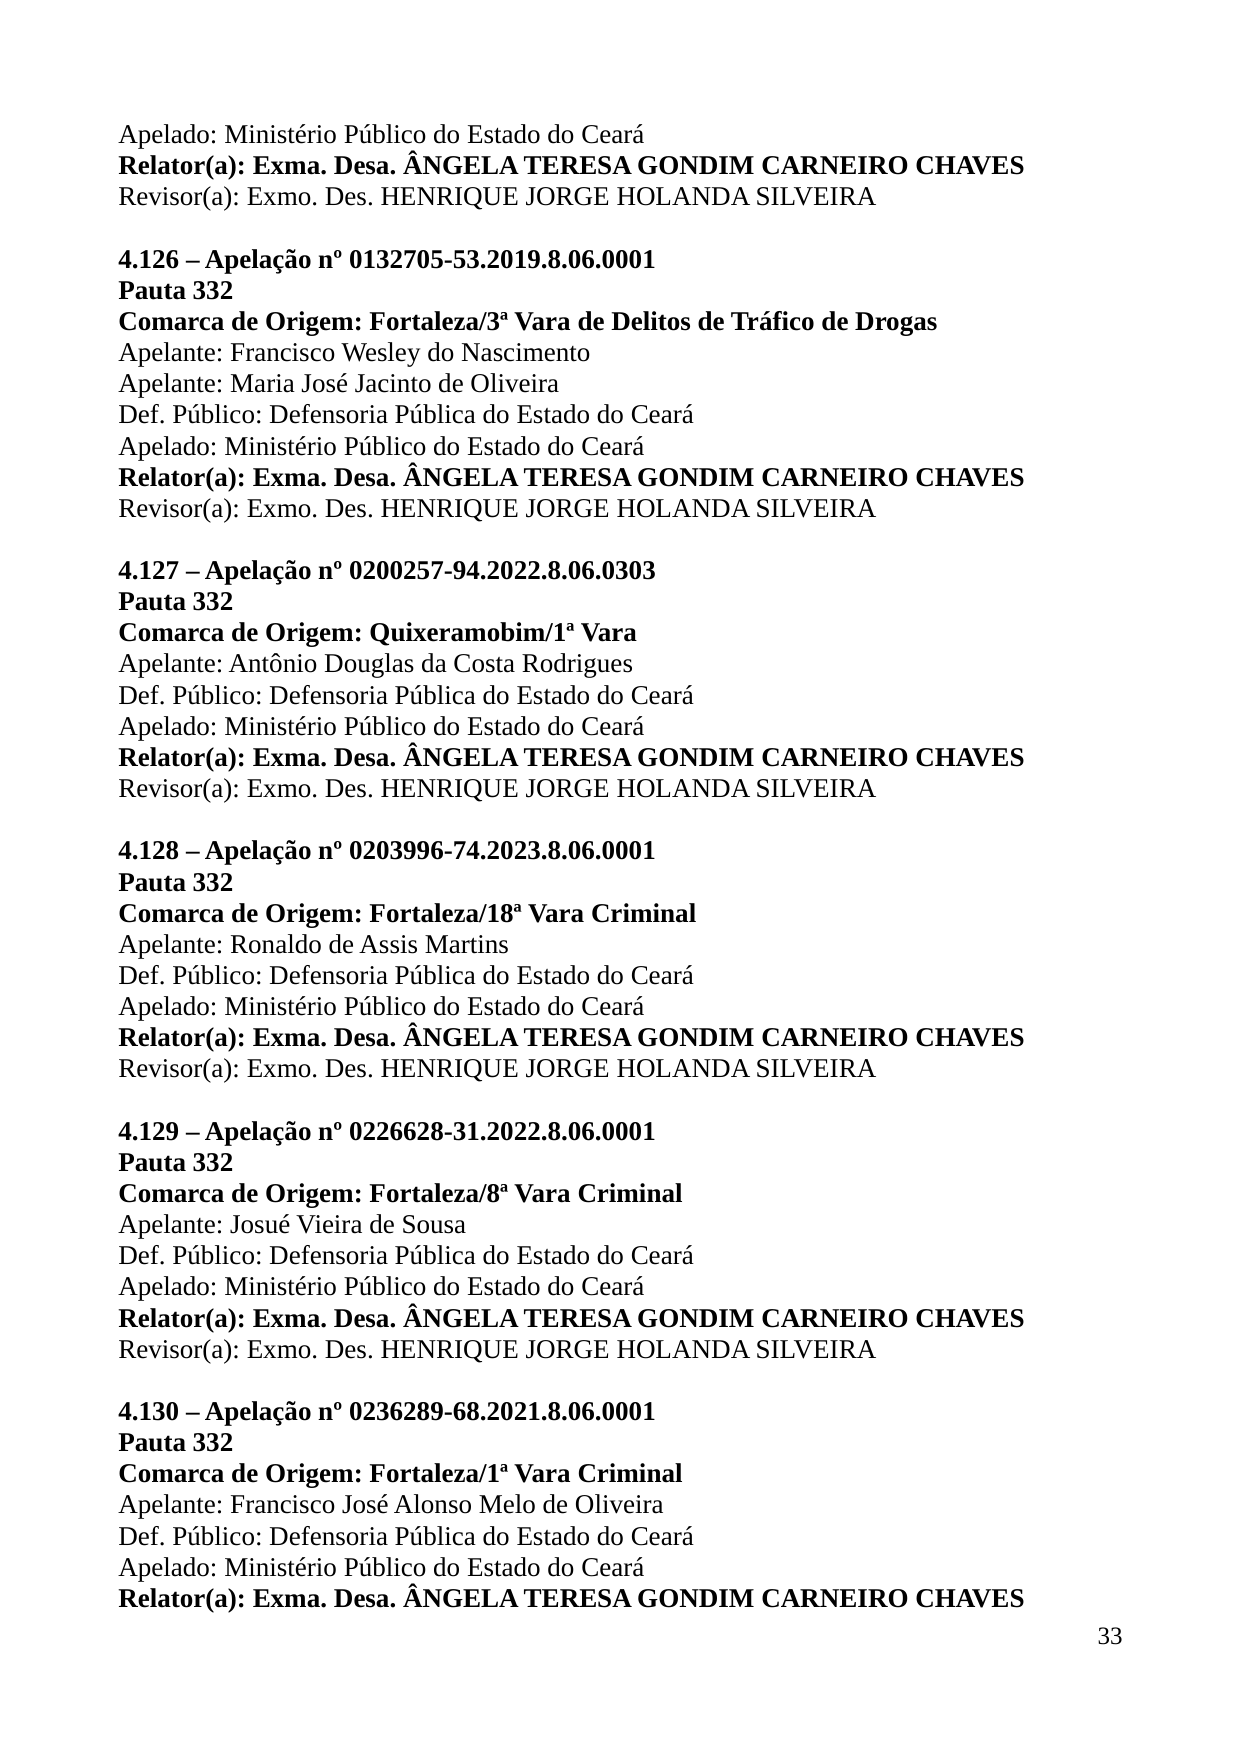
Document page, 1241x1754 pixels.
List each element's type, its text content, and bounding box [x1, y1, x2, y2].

text Relator(a): Exma. Desa. ÂNGELA TERESA GONDIM CARNEIRO CHAVES [118, 1302, 1122, 1333]
text Pauta 332 [118, 866, 1122, 897]
text Relator(a): Exma. Desa. ÂNGELA TERESA GONDIM CARNEIRO CHAVES [118, 741, 1122, 772]
text Apelante: Francisco Wesley do Nascimento [118, 336, 1122, 367]
text Apelado: Ministério Público do Estado do Ceará [118, 118, 1122, 149]
text Relator(a): Exma. Desa. ÂNGELA TERESA GONDIM CARNEIRO CHAVES [118, 149, 1122, 180]
text Apelante: Francisco José Alonso Melo de Oliveira [118, 1488, 1122, 1520]
text Apelado: Ministério Público do Estado do Ceará [118, 990, 1122, 1021]
text Pauta 332 [118, 585, 1122, 616]
text Comarca de Origem: Fortaleza/18ª Vara Criminal [118, 897, 1122, 928]
text Revisor(a): Exmo. Des. HENRIQUE JORGE HOLANDA SILVEIRA [118, 1052, 1122, 1084]
text 4.127 – Apelação nº 0200257-94.2022.8.06.0303 [118, 554, 1122, 585]
text Revisor(a): Exmo. Des. HENRIQUE JORGE HOLANDA SILVEIRA [118, 492, 1122, 523]
text Revisor(a): Exmo. Des. HENRIQUE JORGE HOLANDA SILVEIRA [118, 772, 1122, 803]
text Def. Público: Defensoria Pública do Estado do Ceará [118, 1520, 1122, 1551]
text Comarca de Origem: Fortaleza/8ª Vara Criminal [118, 1177, 1122, 1208]
text Pauta 332 [118, 1146, 1122, 1177]
text Apelado: Ministério Público do Estado do Ceará [118, 1551, 1122, 1582]
text Def. Público: Defensoria Pública do Estado do Ceará [118, 679, 1122, 710]
text Relator(a): Exma. Desa. ÂNGELA TERESA GONDIM CARNEIRO CHAVES [118, 461, 1122, 492]
text Pauta 332 [118, 1426, 1122, 1457]
text Comarca de Origem: Quixeramobim/1ª Vara [118, 616, 1122, 648]
text 4.128 – Apelação nº 0203996-74.2023.8.06.0001 [118, 834, 1122, 866]
text Def. Público: Defensoria Pública do Estado do Ceará [118, 959, 1122, 990]
text Apelado: Ministério Público do Estado do Ceará [118, 1271, 1122, 1302]
text 4.126 – Apelação nº 0132705-53.2019.8.06.0001 [118, 243, 1122, 274]
text Apelante: Ronaldo de Assis Martins [118, 928, 1122, 959]
text 4.130 – Apelação nº 0236289-68.2021.8.06.0001 [118, 1395, 1122, 1426]
text Apelante: Antônio Douglas da Costa Rodrigues [118, 648, 1122, 679]
text Apelante: Josué Vieira de Sousa [118, 1208, 1122, 1239]
text Relator(a): Exma. Desa. ÂNGELA TERESA GONDIM CARNEIRO CHAVES [118, 1582, 1122, 1613]
text Comarca de Origem: Fortaleza/3ª Vara de Delitos de Tráfico de Drogas [118, 305, 1122, 336]
text Apelado: Ministério Público do Estado do Ceará [118, 429, 1122, 461]
text 4.129 – Apelação nº 0226628-31.2022.8.06.0001 [118, 1115, 1122, 1146]
text Revisor(a): Exmo. Des. HENRIQUE JORGE HOLANDA SILVEIRA [118, 1333, 1122, 1364]
text Def. Público: Defensoria Pública do Estado do Ceará [118, 398, 1122, 429]
text Revisor(a): Exmo. Des. HENRIQUE JORGE HOLANDA SILVEIRA [118, 180, 1122, 212]
text Pauta 332 [118, 274, 1122, 305]
text Apelado: Ministério Público do Estado do Ceará [118, 710, 1122, 741]
text Comarca de Origem: Fortaleza/1ª Vara Criminal [118, 1457, 1122, 1488]
text Apelante: Maria José Jacinto de Oliveira [118, 367, 1122, 398]
text Def. Público: Defensoria Pública do Estado do Ceará [118, 1239, 1122, 1271]
text Relator(a): Exma. Desa. ÂNGELA TERESA GONDIM CARNEIRO CHAVES [118, 1021, 1122, 1052]
